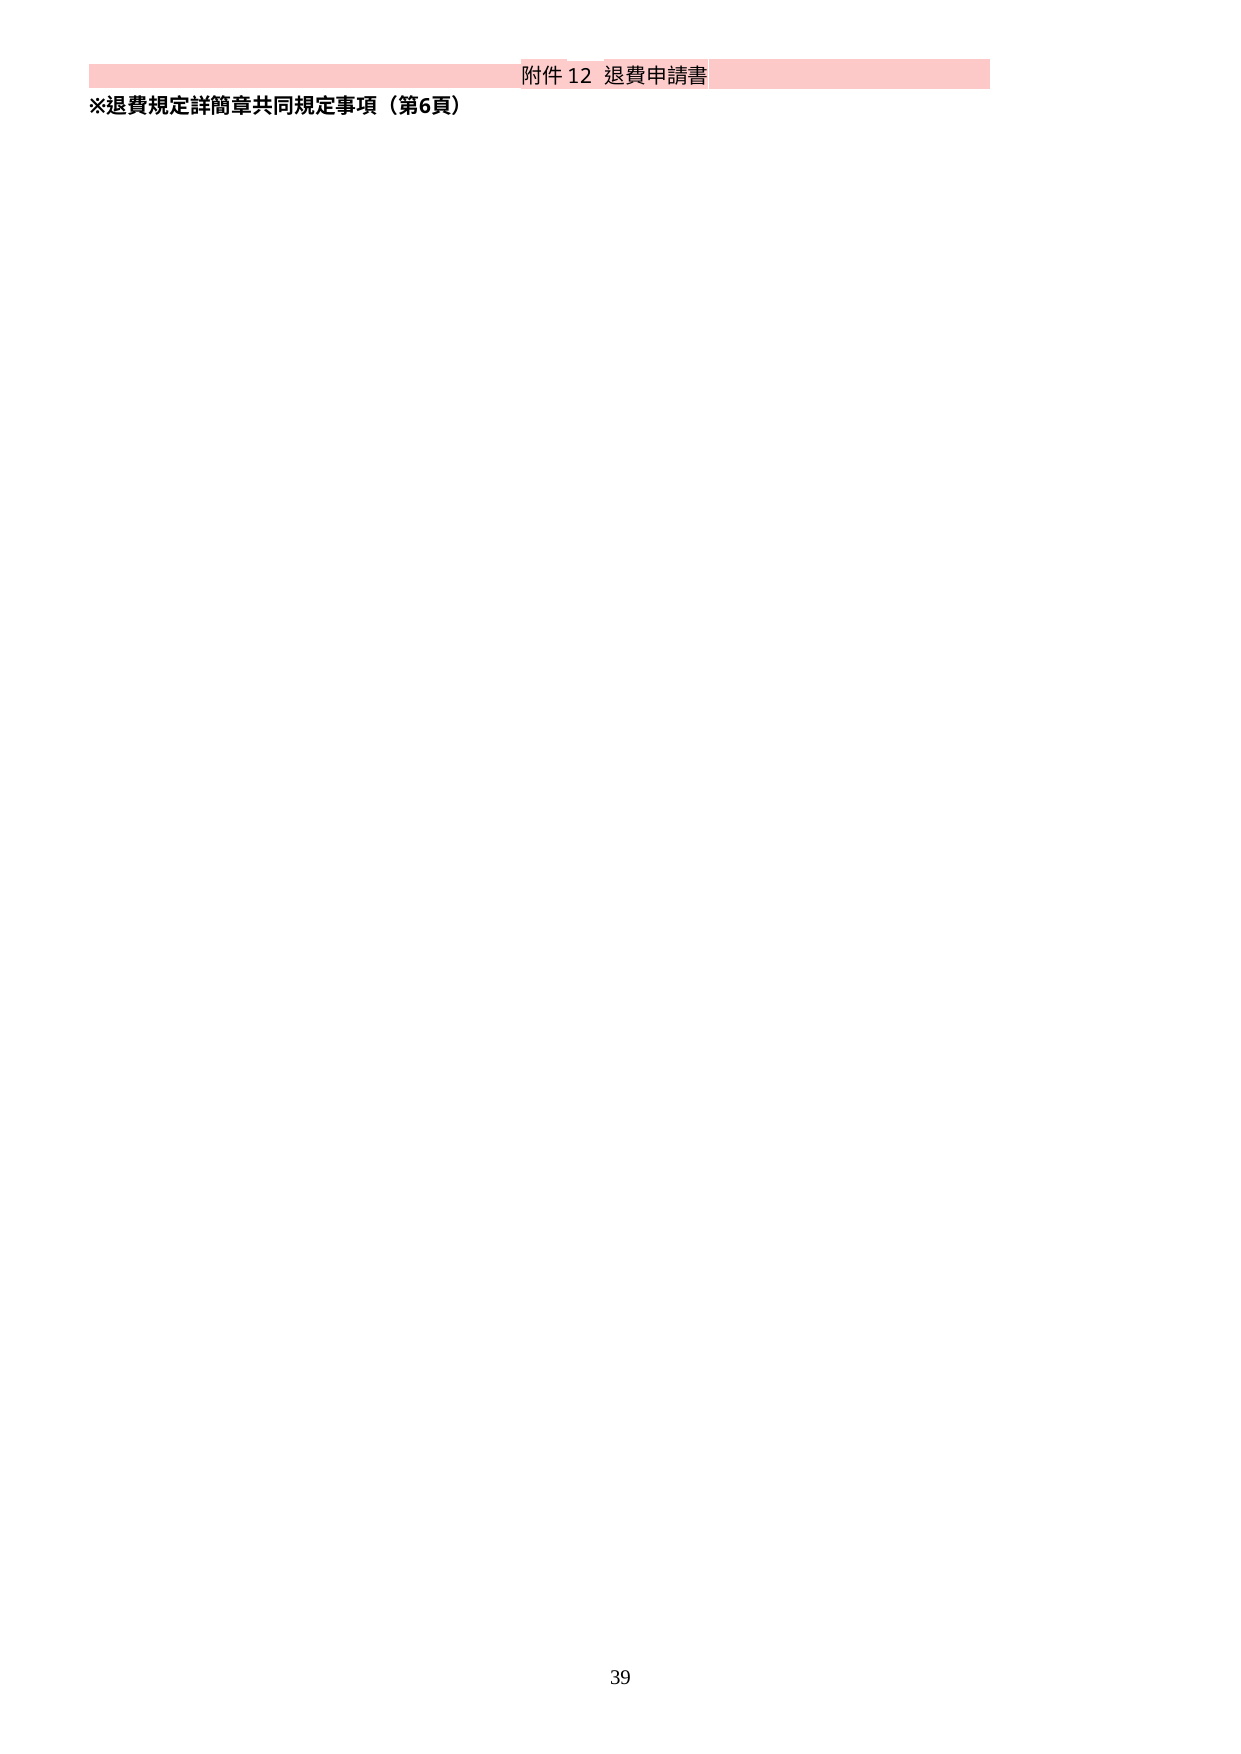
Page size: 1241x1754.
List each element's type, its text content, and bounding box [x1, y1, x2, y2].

text ※退費規定詳簡章共同規定事項（第6頁） [89, 89, 1111, 120]
